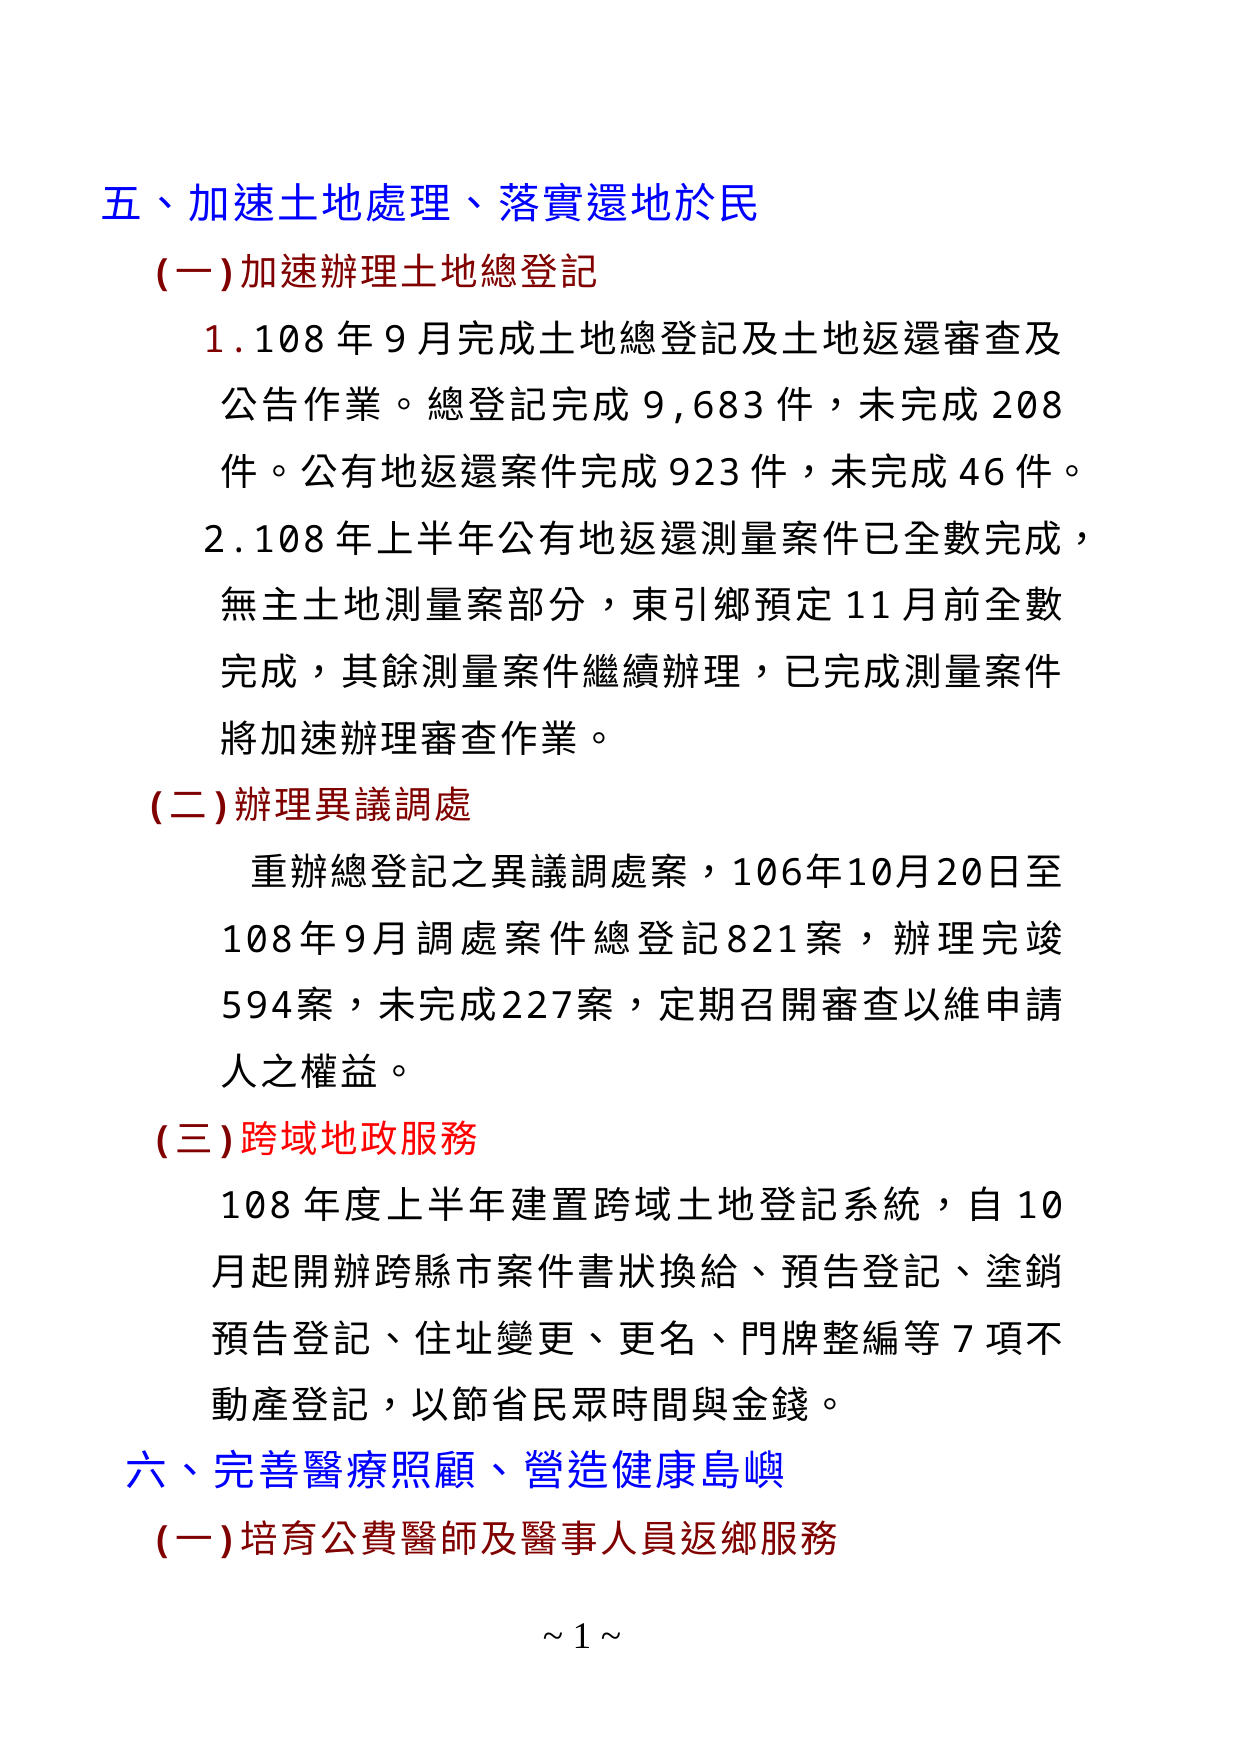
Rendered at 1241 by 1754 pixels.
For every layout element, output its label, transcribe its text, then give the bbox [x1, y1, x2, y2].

text (二)辦理異議調處 [100, 765, 1063, 832]
text 1.108年9月完成土地總登記及土地返還審查及公告作業。總登記完成9,683件，未完成208件。公有地返還案件完成923件，未完成46件。 [100, 299, 1063, 499]
text 2.108年上半年公有地返還測量案件已全數完成，無主土地測量案部分，東引鄉預定11月前全數完成，其餘測量案件繼續辦理，已完成測量案件將加速辦理審查作業。 [100, 499, 1063, 765]
text 重辦總登記之異議調處案，106年10月20日至108年9月調處案件總登記821案，辦理完竣594案，未完成227案，定期召開審查以維申請人之權益。 [100, 832, 1063, 1099]
text 六、完善醫療照顧、營造健康島嶼 [100, 1432, 1063, 1499]
text (三)跨域地政服務 [100, 1099, 1063, 1165]
text 108年度上半年建置跨域土地登記系統，自10月起開辦跨縣市案件書狀換給、預告登記、塗銷預告登記、住址變更、更名、門牌整編等7項不動產登記，以節省民眾時間與金錢。 [211, 1165, 1063, 1432]
text (一)培育公費醫師及醫事人員返鄉服務 [100, 1499, 1063, 1565]
text 五、加速土地處理、落實還地於民 [100, 165, 1063, 232]
text (一)加速辦理土地總登記 [100, 232, 1063, 299]
